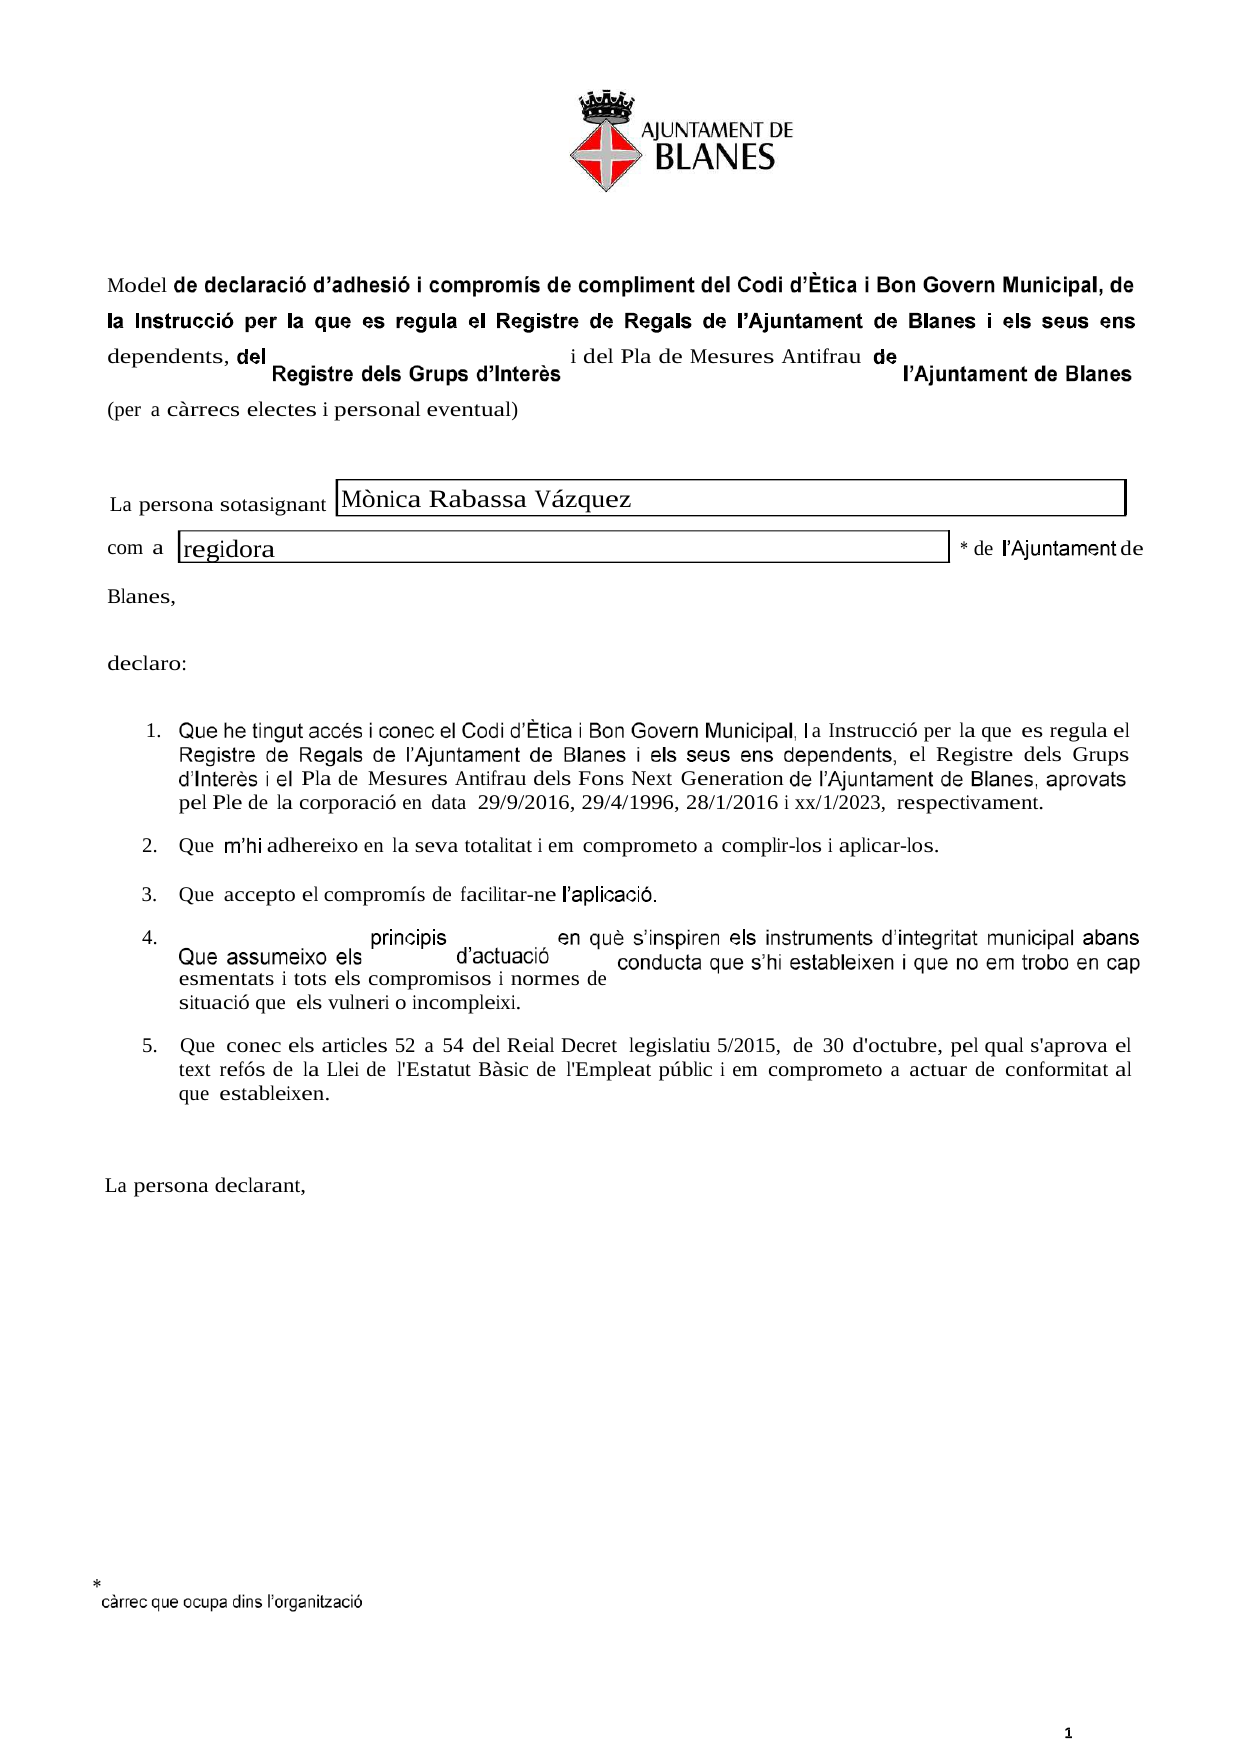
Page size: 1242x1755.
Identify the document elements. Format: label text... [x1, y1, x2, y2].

text 3. Que accepto el compromís de facilitar-ne [141, 882, 1160, 906]
text Pla de Mesures Antifrau dels Fons Next Generation [296, 766, 789, 790]
text dependents, i del Pla de Mesures Antifrau [107, 344, 1160, 386]
text 2. Que adhereixo en la seva totalitat i em comprometo a complir-los i aplicar-los. [142, 833, 1160, 857]
text pel Ple de la corporació en data 29/9/2016, 29/4/1996, 28/1/2016 i xx/1/2023, respectivament. [179, 790, 1160, 814]
text 4. esmentats i tots els compromisos i normes de situació que els vulneri o incompleixi. [142, 925, 617, 1014]
text * de de [960, 536, 1160, 560]
text Mònica Rabassa Vázquez [341, 484, 1124, 513]
text * [92, 1573, 1160, 1611]
text Blanes, [107, 584, 1160, 608]
text La persona declarant, [104, 1172, 1160, 1196]
text (per a càrrecs electes i personal eventual) [107, 397, 1160, 420]
text com a [107, 535, 171, 559]
text regidora [183, 533, 283, 561]
text [1127, 484, 1160, 513]
text La persona sotasignant [109, 491, 333, 515]
text 5. Que conec els articles 52 a 54 del Reial Decret legislatiu 5/2015, de 30 d'octubre, pel qual s'aprova el text refós de la Llei de l'Estatut Bàsic de l'Empleat públic i em comprometo a actuar de conformitat al que estableixen. [142, 1033, 1133, 1105]
text declaro: [107, 651, 1160, 675]
text 1. a Instrucció per la que es regula el el Registre dels Grups [138, 718, 1129, 766]
text Model [107, 272, 1160, 296]
